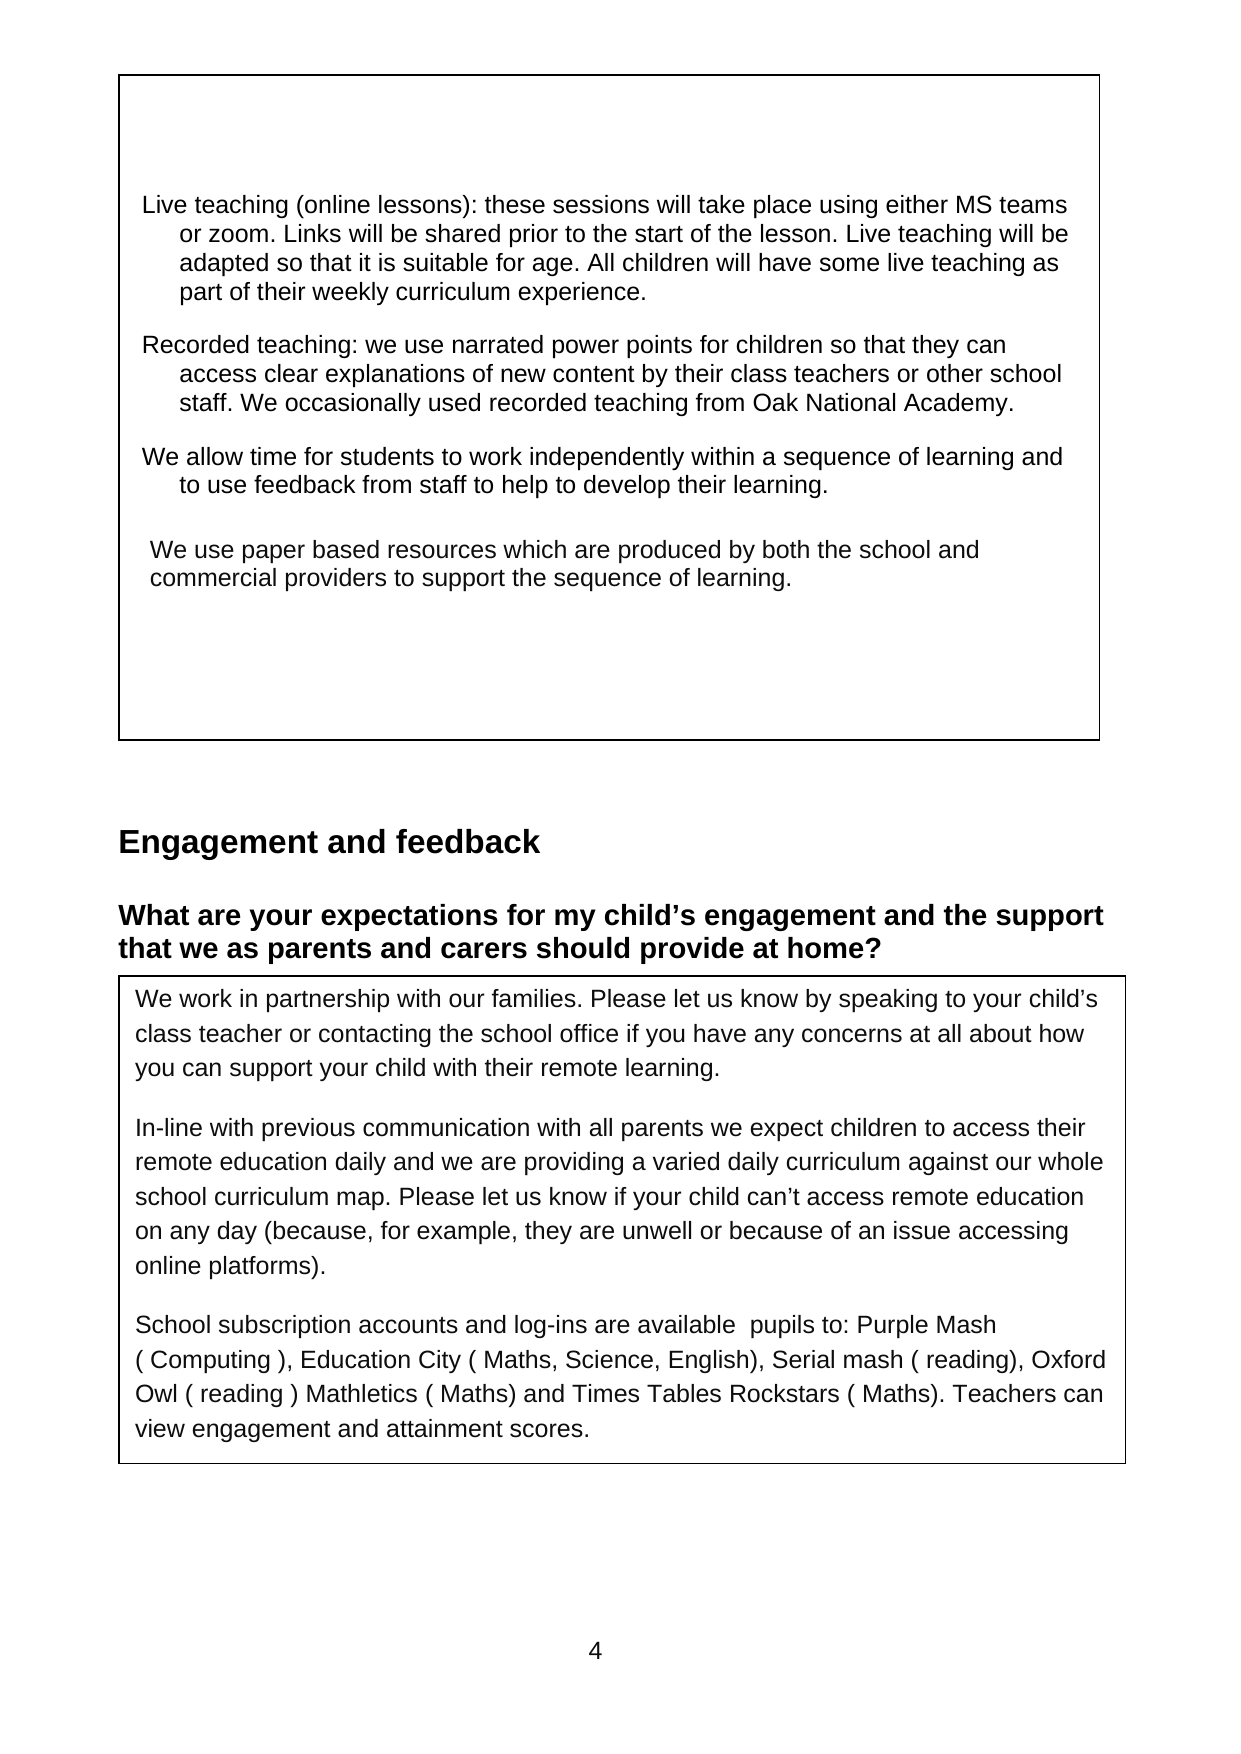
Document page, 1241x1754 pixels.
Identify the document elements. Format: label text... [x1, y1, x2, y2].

subtitle What are your expectations for my child’s engagement and the support that we as parents and carers should provide at home? [118, 898, 1107, 965]
text School subscription accounts and log-ins are available pupils to: Purple Mash ( Computing ), Education City ( Maths, Science, English), Serial mash ( reading), Oxford Owl ( reading ) Mathletics ( Maths) and Times Tables Rockstars ( Maths). Teachers can view engagement and attainment scores. [135, 1310, 1110, 1442]
text In-line with previous communication with all parents we expect children to access their remote education daily and we are providing a varied daily curriculum against our whole school curriculum map. Please let us know if your child can’t access remote education on any day (because, for example, they are unwell or because of an issue accessing online platforms). [135, 1113, 1110, 1279]
subtitle Engagement and feedback [118, 822, 1107, 860]
text We use paper based resources which are produced by both the school and commercial providers to support the sequence of learning. [149, 534, 1083, 592]
text Recorded teaching: we use narrated power points for children so that they can access clear explanations of new content by their class teachers or other school staff. We occasionally used recorded teaching from Oak National Academy. [142, 330, 1083, 417]
text We work in partnership with our families. Please let us know by speaking to your child’s class teacher or contacting the school office if you have any concerns at all about how you can support your child with their remote learning. [135, 984, 1110, 1082]
text Live teaching (online lessons): these sessions will take place using either MS teams or zoom. Links will be shared prior to the start of the lesson. Live teaching will be adapted so that it is suitable for age. All children will have some live teaching as part of their weekly curriculum experience. [142, 190, 1083, 305]
text We allow time for students to work independently within a sequence of learning and to use feedback from staff to help to develop their learning. [142, 442, 1083, 499]
